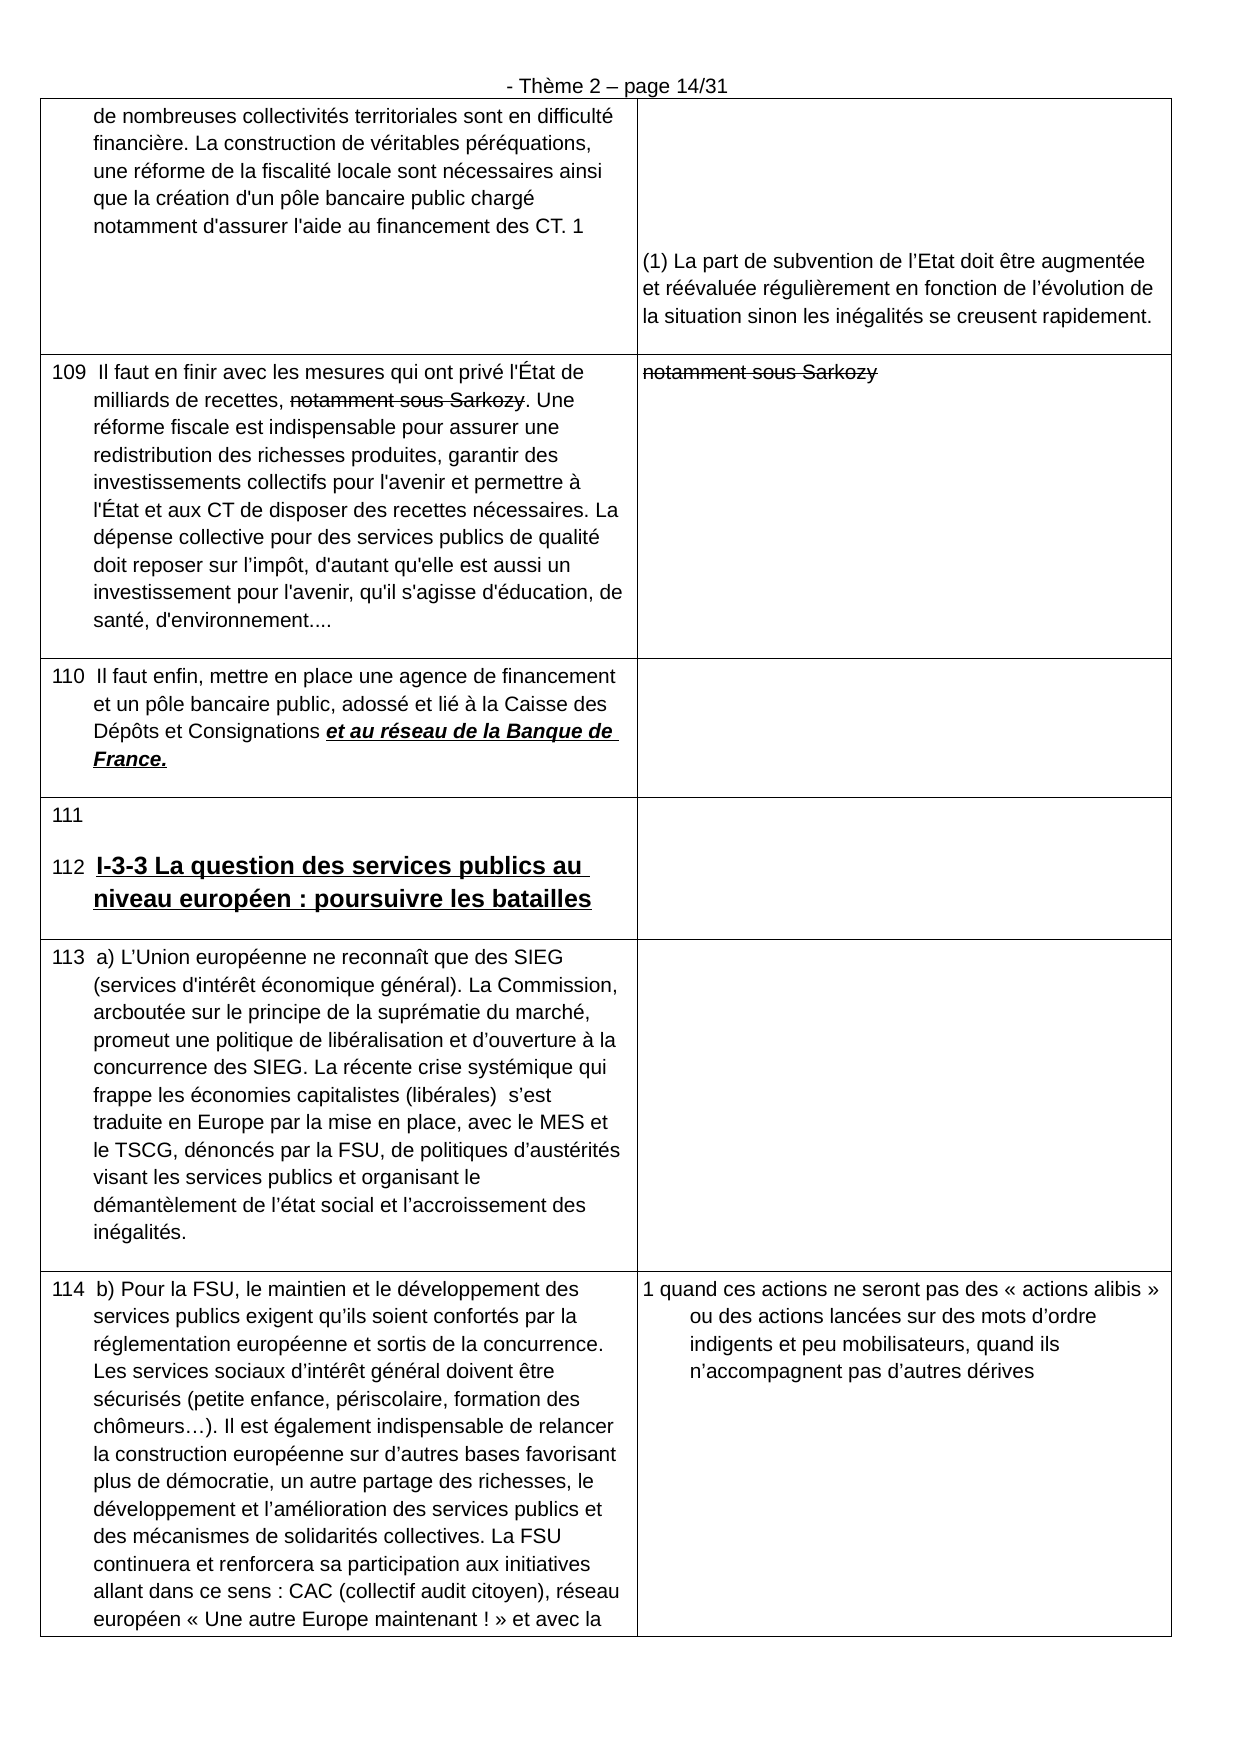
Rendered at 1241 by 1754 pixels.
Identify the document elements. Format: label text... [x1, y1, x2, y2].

table_cell [638, 940, 1171, 1271]
table_cell [1172, 1271, 1240, 1636]
table_cell Il faut enfin, mettre en place une agence de financement et un pôle bancaire public, adossé et lié à la Caisse des Dépôts et Consignations et au réseau de la Banque de France. [41, 659, 637, 797]
table_cell [638, 659, 1171, 797]
table_cell de nombreuses collectivités territoriales sont en difficulté financière. La construction de véritables péréquations, une réforme de la fiscalité locale sont nécessaires ainsi que la création d'un pôle bancaire public chargé notamment d'assurer l'aide au financement des CT. 1 [41, 99, 637, 354]
table_cell Il faut en finir avec les mesures qui ont privé l'État de milliards de recettes, notamment sous Sarkozy. Une réforme fiscale est indispensable pour assurer une redistribution des richesses produites, garantir des investissements collectifs pour l'avenir et permettre à l'État et aux CT de disposer des recettes nécessaires. La dépense collective pour des services publics de qualité doit reposer sur l’impôt, d'autant qu'elle est aussi un investissement pour l'avenir, qu'il s'agisse d'éducation, de santé, d'environnement.... [41, 355, 637, 658]
table_cell notamment sous Sarkozy [638, 355, 1171, 658]
table_cell [1172, 939, 1240, 1271]
table_cell [1172, 658, 1240, 797]
table_cell a) L’Union européenne ne reconnaît que des SIEG (services d'intérêt économique général). La Commission, arcboutée sur le principe de la suprématie du marché, promeut une politique de libéralisation et d’ouverture à la concurrence des SIEG. La récente crise systémique qui frappe les économies capitalistes (libérales) s’est traduite en Europe par la mise en place, avec le MES et le TSCG, dénoncés par la FSU, de politiques d’austérités visant les services publics et organisant le démantèlement de l’état social et l’accroissement des inégalités. [41, 940, 637, 1271]
table_cell [1172, 354, 1240, 658]
table_cell b) Pour la FSU, le maintien et le développement des services publics exigent qu’ils soient confortés par la réglementation européenne et sortis de la concurrence. Les services sociaux d’intérêt général doivent être sécurisés (petite enfance, périscolaire, formation des chômeurs…). Il est également indispensable de relancer la construction européenne sur d’autres bases favorisant plus de démocratie, un autre partage des richesses, le développement et l’amélioration des services publics et des mécanismes de solidarités collectives. La FSU continuera et renforcera sa participation aux initiatives allant dans ce sens : CAC (collectif audit citoyen), réseau européen « Une autre Europe maintenant ! » et avec la [41, 1272, 637, 1636]
table_cell I-3-3 La question des services publics au niveau européen : poursuivre les batailles [41, 798, 637, 939]
table_cell (1) La part de subvention de l’Etat doit être augmentée et réévaluée régulièrement en fonction de l’évolution de la situation sinon les inégalités se creusent rapidement. [638, 99, 1171, 354]
table_cell 1 quand ces actions ne seront pas des « actions alibis » ou des actions lancées sur des mots d’ordre indigents et peu mobilisateurs, quand ils n’accompagnent pas d’autres dérives [638, 1272, 1171, 1636]
table_cell [638, 798, 1171, 939]
table_cell [1172, 98, 1240, 354]
table_cell [1172, 797, 1240, 939]
